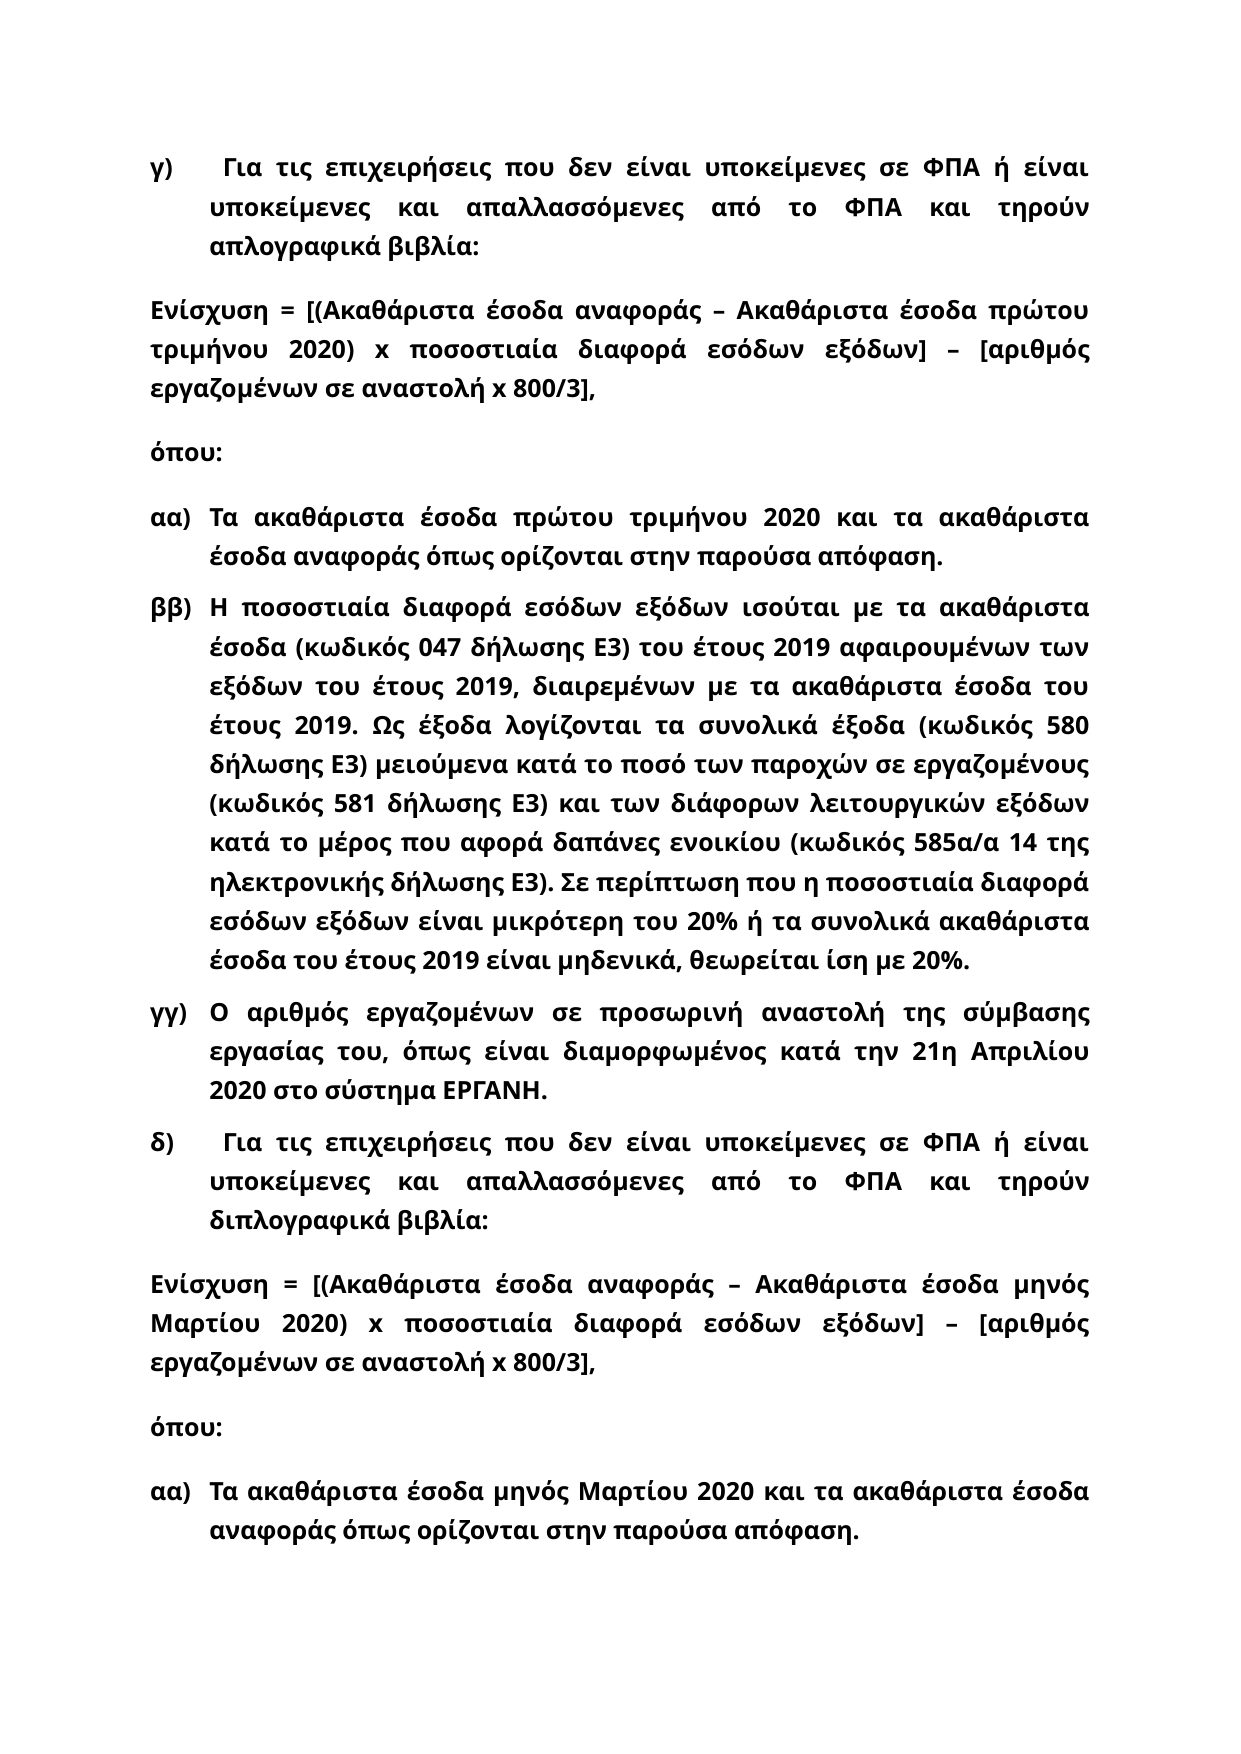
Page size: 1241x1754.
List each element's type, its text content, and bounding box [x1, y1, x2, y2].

text Ενίσχυση = [(Ακαθάριστα έσοδα αναφοράς – Ακαθάριστα έσοδα πρώτου τριμήνου 2020) x ποσοστιαία διαφορά εσόδων εξόδων] – [αριθμός εργαζομένων σε αναστολή x 800/3], [150, 292, 1090, 405]
list αα) Τα ακαθάριστα έσοδα μηνός Μαρτίου 2020 και τα ακαθάριστα έσοδα αναφοράς όπως ορίζονται στην παρούσα απόφαση. [150, 1473, 1090, 1547]
text όπου: [150, 1409, 1090, 1443]
list αα) Τα ακαθάριστα έσοδα πρώτου τριμήνου 2020 και τα ακαθάριστα έσοδα αναφοράς όπως ορίζονται στην παρούσα απόφαση. [150, 499, 1090, 572]
list γγ) Ο αριθμός εργαζομένων σε προσωρινή αναστολή της σύμβασης εργασίας του, όπως είναι διαμορφωμένος κατά την 21η Απριλίου 2020 στο σύστημα ΕΡΓΑΝΗ. [150, 994, 1090, 1107]
list δ) Για τις επιχειρήσεις που δεν είναι υποκείμενες σε ΦΠΑ ή είναι υποκείμενες και απαλλασσόμενες από το ΦΠΑ και τηρούν διπλογραφικά βιβλία: [150, 1124, 1090, 1237]
list ββ) Η ποσοστιαία διαφορά εσόδων εξόδων ισούται με τα ακαθάριστα έσοδα (κωδικός 047 δήλωσης Ε3) του έτους 2019 αφαιρουμένων των εξόδων του έτους 2019, διαιρεμένων με τα ακαθάριστα έσοδα του έτους 2019. Ως έξοδα λογίζονται τα συνολικά έξοδα (κωδικός 580 δήλωσης Ε3) μειούμενα κατά το ποσό των παροχών σε εργαζομένους (κωδικός 581 δήλωσης Ε3) και των διάφορων λειτουργικών εξόδων κατά το μέρος που αφορά δαπάνες ενοικίου (κωδικός 585α/α 14 της ηλεκτρονικής δήλωσης Ε3). Σε περίπτωση που η ποσοστιαία διαφορά εσόδων εξόδων είναι μικρότερη του 20% ή τα συνολικά ακαθάριστα έσοδα του έτους 2019 είναι μηδενικά, θεωρείται ίση με 20%. [150, 590, 1090, 977]
text όπου: [150, 435, 1090, 469]
text Ενίσχυση = [(Ακαθάριστα έσοδα αναφοράς – Ακαθάριστα έσοδα μηνός Μαρτίου 2020) x ποσοστιαία διαφορά εσόδων εξόδων] – [αριθμός εργαζομένων σε αναστολή x 800/3], [150, 1267, 1090, 1379]
list γ) Για τις επιχειρήσεις που δεν είναι υποκείμενες σε ΦΠΑ ή είναι υποκείμενες και απαλλασσόμενες από το ΦΠΑ και τηρούν απλογραφικά βιβλία: [150, 150, 1090, 262]
